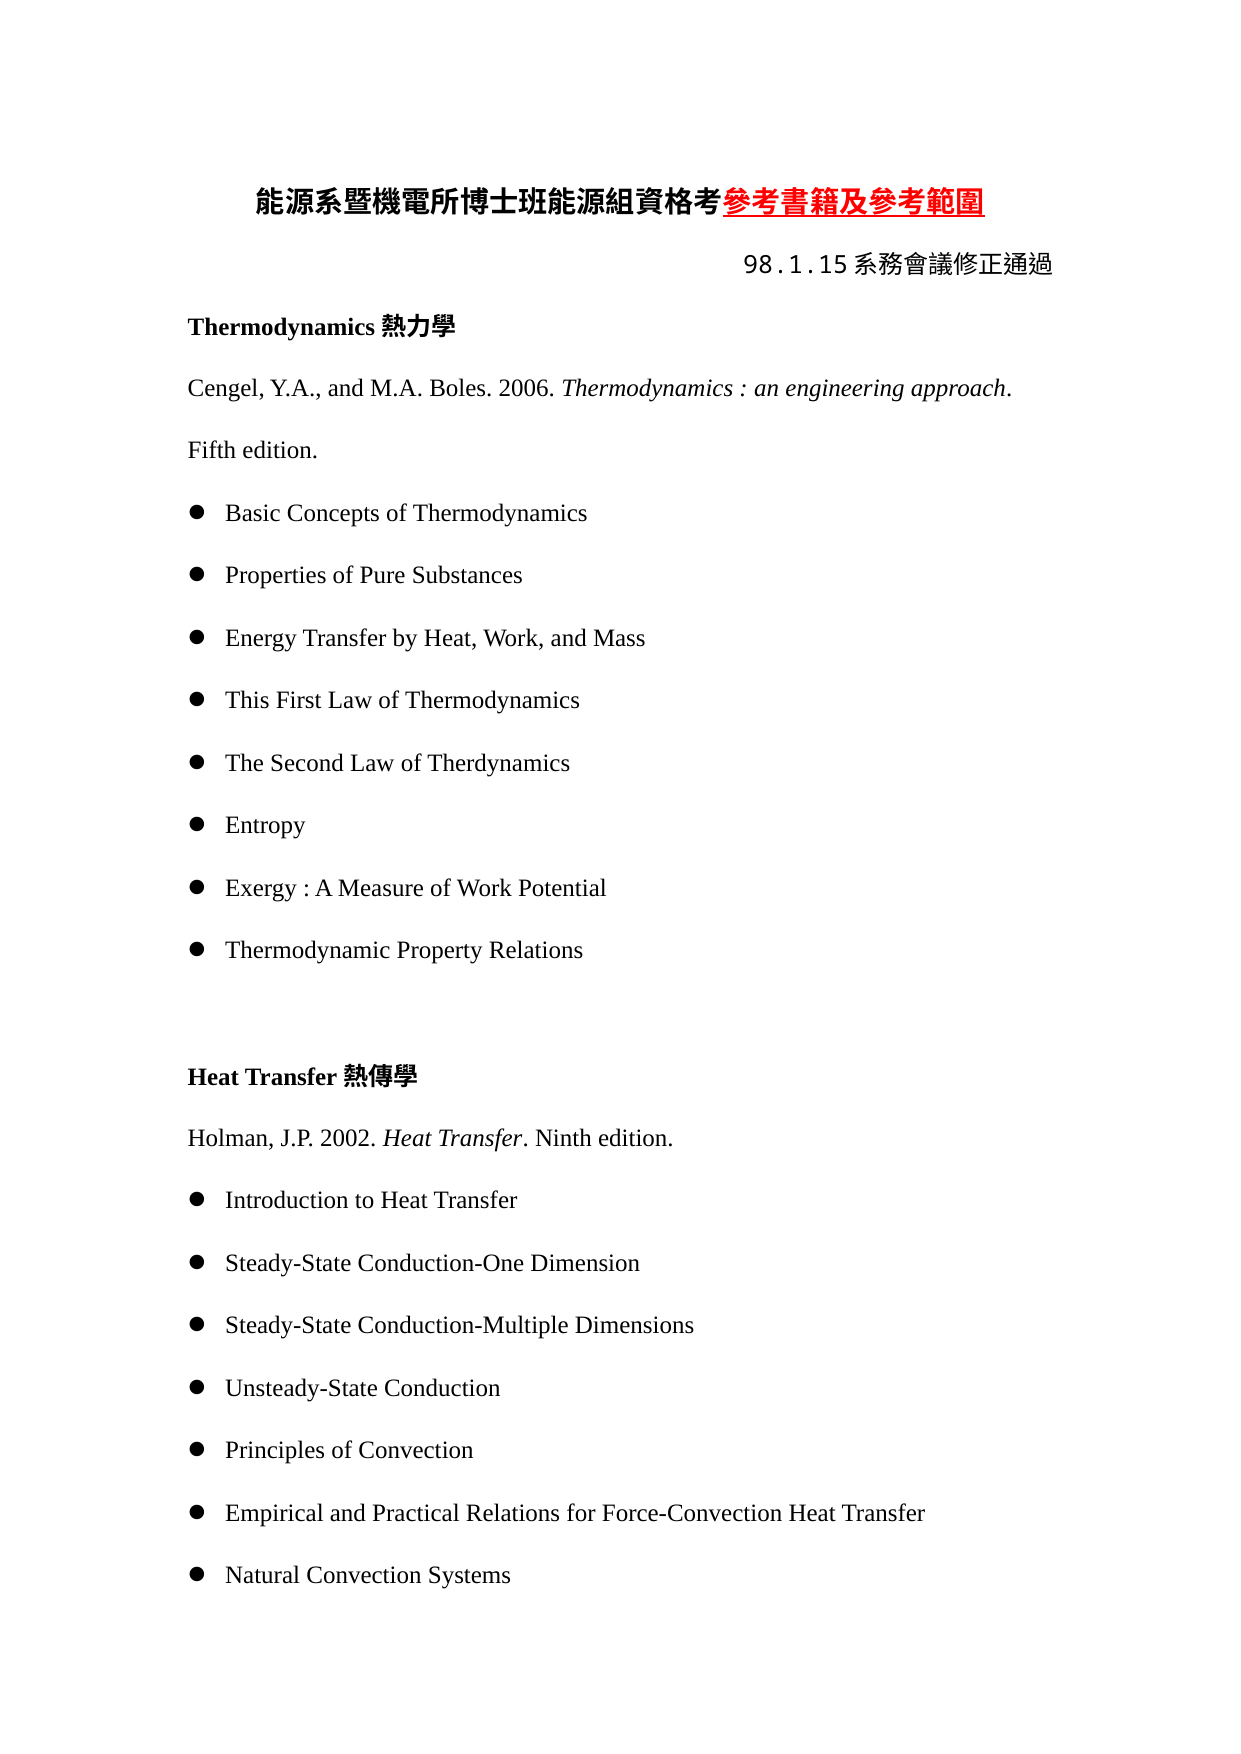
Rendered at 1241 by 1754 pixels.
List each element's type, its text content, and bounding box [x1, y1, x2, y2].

list Empirical and Practical Relations for Force-Convection Heat Transfer [187, 1471, 1053, 1533]
list Energy Transfer by Heat, Work, and Mass [187, 596, 1053, 658]
list Unsteady-State Conduction [187, 1346, 1053, 1408]
list Steady-State Conduction-Multiple Dimensions [187, 1283, 1053, 1346]
list Properties of Pure Substances [187, 533, 1053, 596]
list This First Law of Thermodynamics [187, 658, 1053, 721]
text Holman, J.P. 2002. Heat Transfer. Ninth edition. [187, 1096, 1053, 1158]
text 能源系暨機電所博士班能源組資格考參考書籍及參考範圍 [187, 158, 1053, 221]
text Cengel, Y.A., and M.A. Boles. 2006. Thermodynamics : an engineering approach. Fifth edition. [187, 346, 1053, 471]
text 98.1.15系務會議修正通過 [187, 221, 1053, 283]
list Introduction to Heat Transfer [187, 1158, 1053, 1221]
list Entropy [187, 783, 1053, 846]
list Principles of Convection [187, 1408, 1053, 1471]
list Steady-State Conduction-One Dimension [187, 1221, 1053, 1283]
text Thermodynamics 熱力學 [187, 283, 1053, 346]
list Thermodynamic Property Relations [187, 908, 1053, 971]
list Natural Convection Systems [187, 1533, 1053, 1596]
list Basic Concepts of Thermodynamics [187, 471, 1053, 533]
text Heat Transfer 熱傳學 [187, 1033, 1053, 1096]
list Exergy : A Measure of Work Potential [187, 846, 1053, 908]
list The Second Law of Therdynamics [187, 721, 1053, 783]
